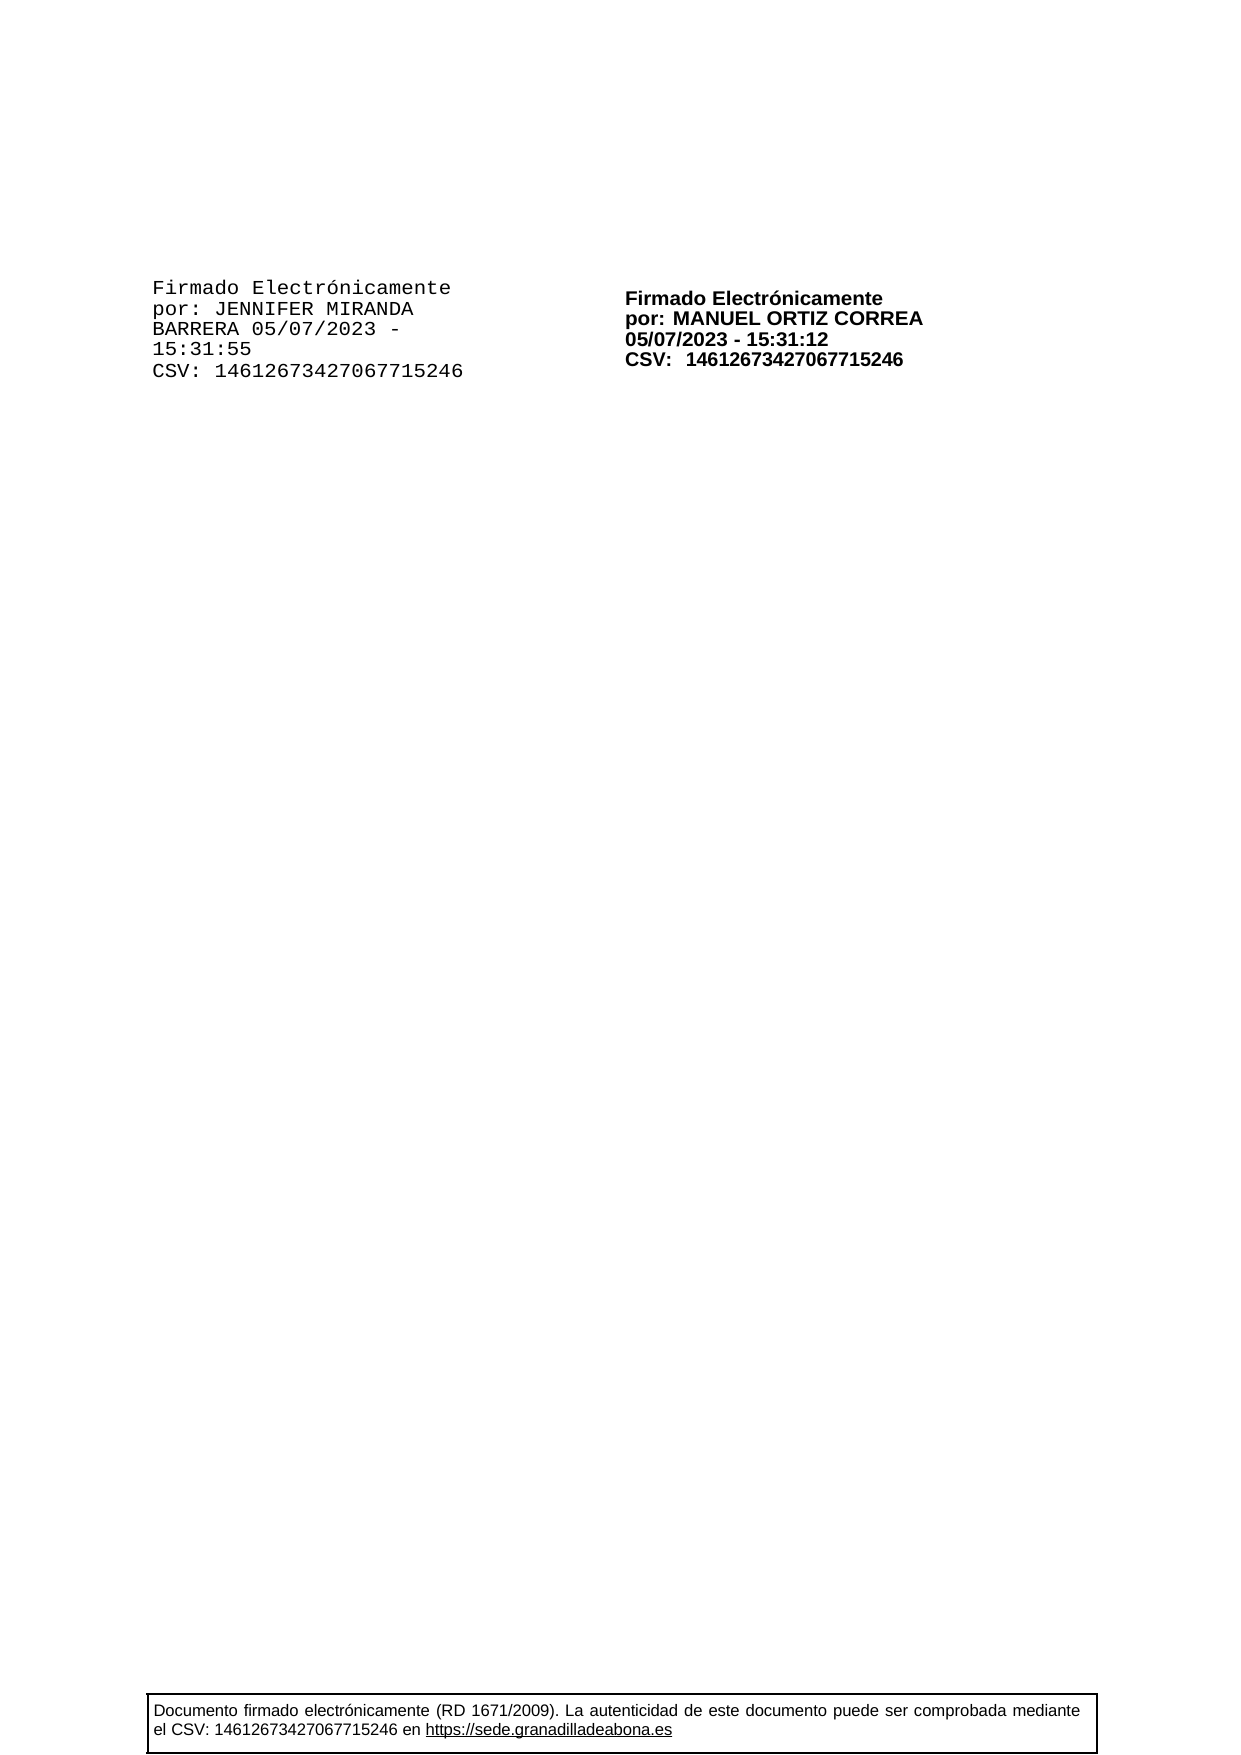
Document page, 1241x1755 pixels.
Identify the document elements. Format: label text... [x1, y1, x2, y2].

text CSV: 14612673427067715246 [625, 350, 1111, 371]
text Firmado Electrónicamente por: JENNIFER MIRANDA BARRERA 05/07/2023 - 15:31:55 [152, 278, 509, 360]
text Firmado Electrónicamente por: MANUEL ORTIZ CORREA 05/07/2023 - 15:31:12 [625, 289, 928, 350]
text CSV: 14612673427067715246 [152, 360, 509, 382]
